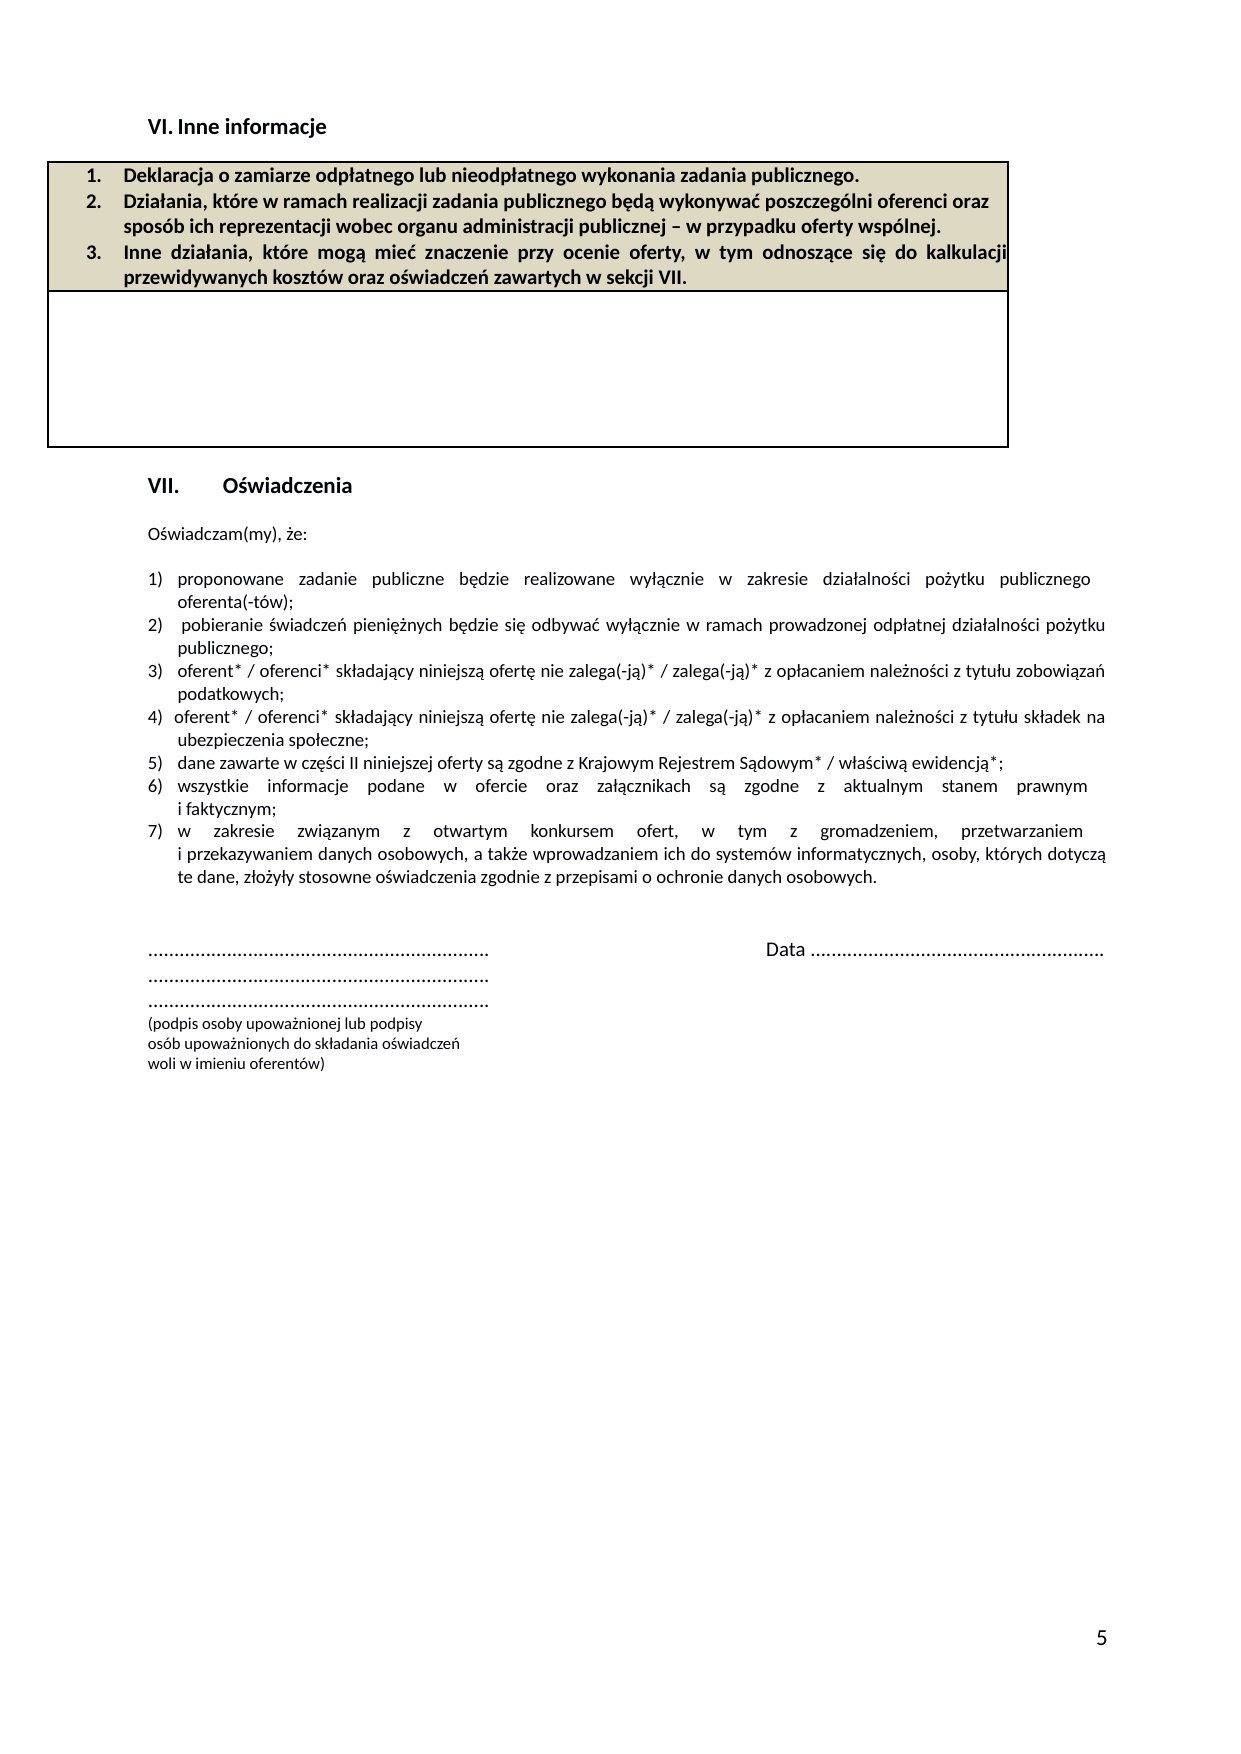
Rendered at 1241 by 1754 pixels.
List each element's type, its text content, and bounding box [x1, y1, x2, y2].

text ................................................................. [148, 962, 1107, 987]
text VI. Inne informacje [148, 112, 1107, 140]
text woli w imieniu oferentów) [148, 1053, 1107, 1074]
text 5) dane zawarte w części II niniejszej oferty są zgodne z Krajowym Rejestrem Sądowym* / właściwą ewidencją*; [148, 751, 1107, 774]
text ................................................................. Data ........................................................ [148, 937, 1107, 962]
table_cell [49, 292, 1007, 446]
text 6) wszystkie informacje podane w ofercie oraz załącznikach są zgodne z aktualnym stanem prawnym i faktycznym; [148, 774, 1107, 819]
text 7) w zakresie związanym z otwartym konkursem ofert, w tym z gromadzeniem, przetwarzaniem i przekazywaniem danych osobowych, a także wprowadzaniem ich do systemów informatycznych, osoby, których dotyczą te dane, złożyły stosowne oświadczenia zgodnie z przepisami o ochronie danych osobowych. [148, 819, 1107, 888]
text Oświadczam(my), że: [148, 522, 1107, 544]
text 3) oferent* / oferenci* składający niniejszą ofertę nie zalega(-ją)* / zalega(-ją)* z opłacaniem należności z tytułu zobowiązań podatkowych; [148, 659, 1107, 705]
text osób upoważnionych do składania oświadczeń [148, 1033, 1107, 1053]
text VII. Oświadczenia [148, 471, 1107, 499]
text 1) proponowane zadanie publiczne będzie realizowane wyłącznie w zakresie działalności pożytku publicznego oferenta(-tów); [148, 567, 1107, 613]
text ................................................................. [148, 987, 1107, 1013]
text 4) oferent* / oferenci* składający niniejszą ofertę nie zalega(-ją)* / zalega(-ją)* z opłacaniem należności z tytułu składek na ubezpieczenia społeczne; [148, 705, 1107, 751]
text (podpis osoby upoważnionej lub podpisy [148, 1013, 1107, 1033]
table_header Deklaracja o zamiarze odpłatnego lub nieodpłatnego wykonania zadania publicznego. Działania, które w ramach realizacji zadania publicznego będą wykonywać poszczególni oferenci oraz sposób ich reprezentacji wobec organu administracji publicznej – w przypadku oferty wspólnej. Inne działania, które mogą mieć znaczenie przy ocenie oferty, w tym odnoszące się do kalkulacji przewidywanych kosztów oraz oświadczeń zawartych w sekcji VII. [49, 163, 1007, 290]
text 2) pobieranie świadczeń pieniężnych będzie się odbywać wyłącznie w ramach prowadzonej odpłatnej działalności pożytku publicznego; [148, 613, 1107, 659]
